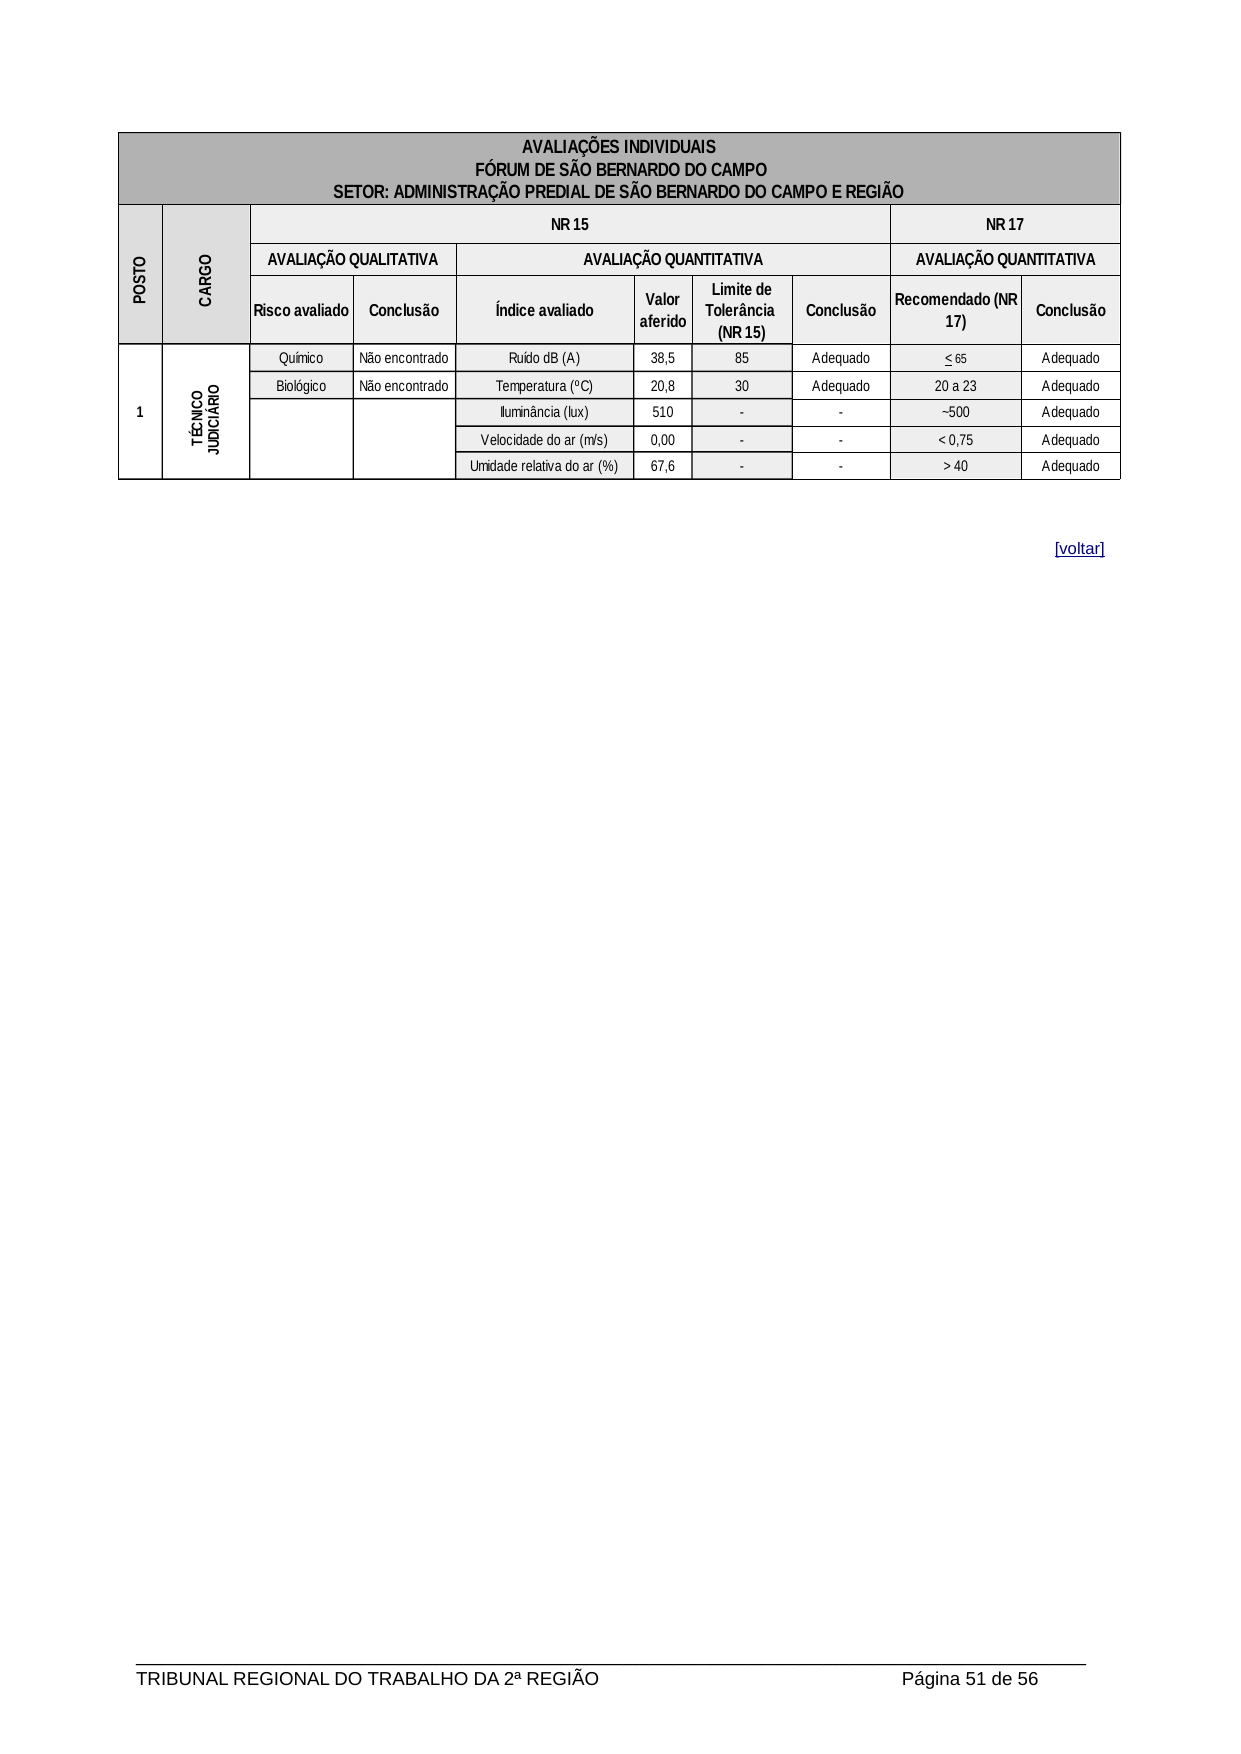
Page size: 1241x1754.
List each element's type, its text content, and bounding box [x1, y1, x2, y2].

text [voltar] [136, 539, 1104, 558]
text h [136, 75, 1104, 104]
